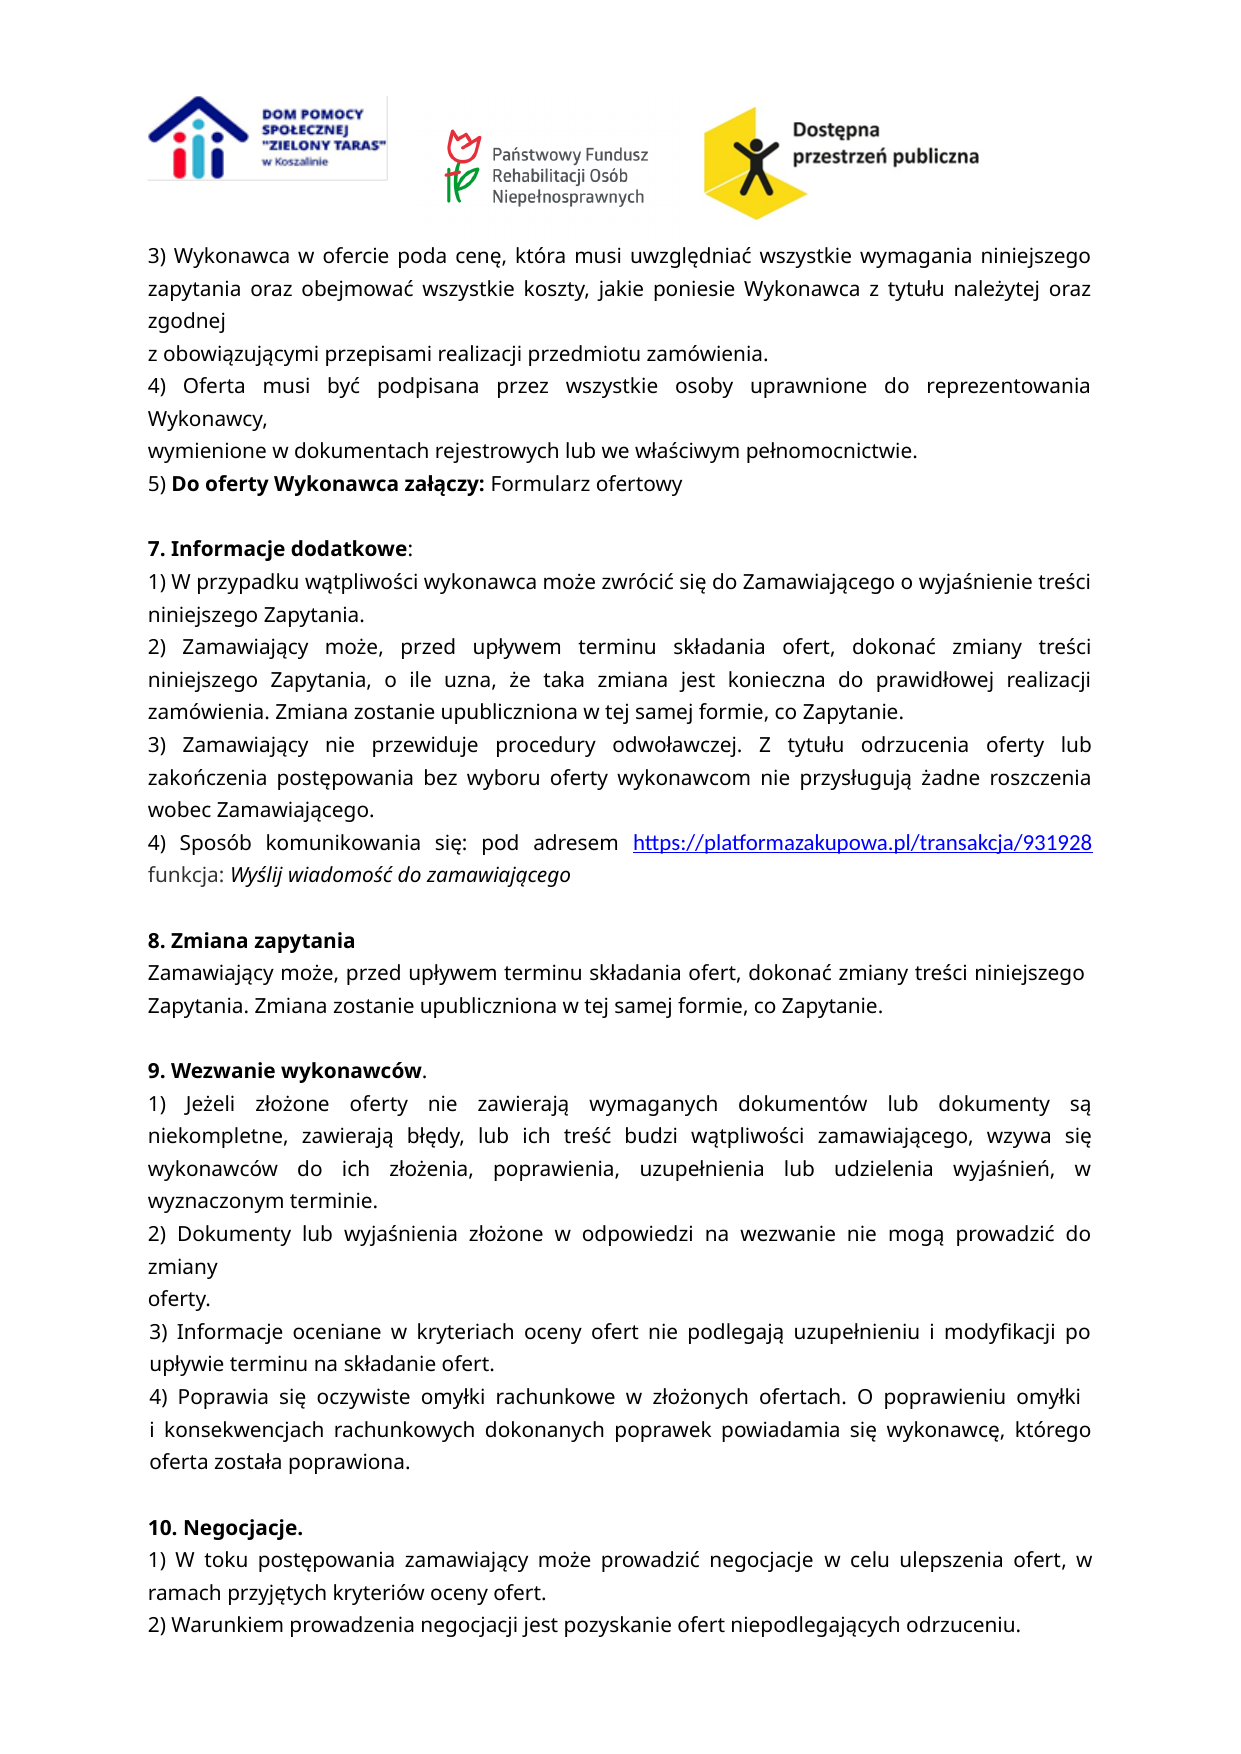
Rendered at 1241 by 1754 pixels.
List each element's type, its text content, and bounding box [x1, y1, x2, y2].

text 3) Informacje oceniane w kryteriach oceny ofert nie podlegają uzupełnieniu i modyfikacji po upływie terminu na składanie ofert. [149, 1317, 1093, 1378]
text 2) Warunkiem prowadzenia negocjacji jest pozyskanie ofert niepodlegających odrzuceniu. [148, 1610, 1093, 1639]
text 7. Informacje dodatkowe: [148, 534, 1093, 563]
text Zamawiający może, przed upływem terminu składania ofert, dokonać zmiany treści niniejszego Zapytania. Zmiana zostanie upubliczniona w tej samej formie, co Zapytanie. [148, 958, 1093, 1019]
text 2) Zamawiający może, przed upływem terminu składania ofert, dokonać zmiany treści niniejszego Zapytania, o ile uzna, że taka zmiana jest konieczna do prawidłowej realizacji zamówienia. Zmiana zostanie upubliczniona w tej samej formie, co Zapytanie. [148, 632, 1093, 726]
text 3) Zamawiający nie przewiduje procedury odwoławczej. Z tytułu odrzucenia oferty lub zakończenia postępowania bez wyboru oferty wykonawcom nie przysługują żadne roszczenia wobec Zamawiającego. [148, 730, 1093, 824]
text 4) Oferta musi być podpisana przez wszystkie osoby uprawnione do reprezentowania Wykonawcy, wymienione w dokumentach rejestrowych lub we właściwym pełnomocnictwie. [148, 371, 1093, 465]
text 1) W toku postępowania zamawiający może prowadzić negocjacje w celu ulepszenia ofert, w ramach przyjętych kryteriów oceny ofert. [148, 1545, 1093, 1606]
text 9. Wezwanie wykonawców. [148, 1056, 1093, 1084]
text 1) Jeżeli złożone oferty nie zawierają wymaganych dokumentów lub dokumenty są niekompletne, zawierają błędy, lub ich treść budzi wątpliwości zamawiającego, wzywa się wykonawców do ich złożenia, poprawienia, uzupełnienia lub udzielenia wyjaśnień, w wyznaczonym terminie. [148, 1089, 1093, 1215]
text 1) W przypadku wątpliwości wykonawca może zwrócić się do Zamawiającego o wyjaśnienie treści niniejszego Zapytania. [148, 567, 1093, 628]
text 5) Do oferty Wykonawca załączy: Formularz ofertowy [148, 469, 1093, 498]
text 2) Dokumenty lub wyjaśnienia złożone w odpowiedzi na wezwanie nie mogą prowadzić do zmiany [148, 1219, 1093, 1280]
text 8. Zmiana zapytania [148, 926, 1093, 954]
text oferty. [148, 1284, 1093, 1313]
text 4) Poprawia się oczywiste omyłki rachunkowe w złożonych ofertach. O poprawieniu omyłki i konsekwencjach rachunkowych dokonanych poprawek powiadamia się wykonawcę, którego oferta została poprawiona. [149, 1382, 1093, 1476]
text 10. Negocjacje. [148, 1513, 1093, 1541]
text 3) Wykonawca w ofercie poda cenę, która musi uwzględniać wszystkie wymagania niniejszego zapytania oraz obejmować wszystkie koszty, jakie poniesie Wykonawca z tytułu należytej oraz zgodnej z obowiązującymi przepisami realizacji przedmiotu zamówienia. [148, 241, 1093, 367]
text 4) Sposób komunikowania się: pod adresem https://platformazakupowa.pl/transakcja/931928 funkcja: Wyślij wiadomość do zamawiającego [148, 828, 1093, 889]
